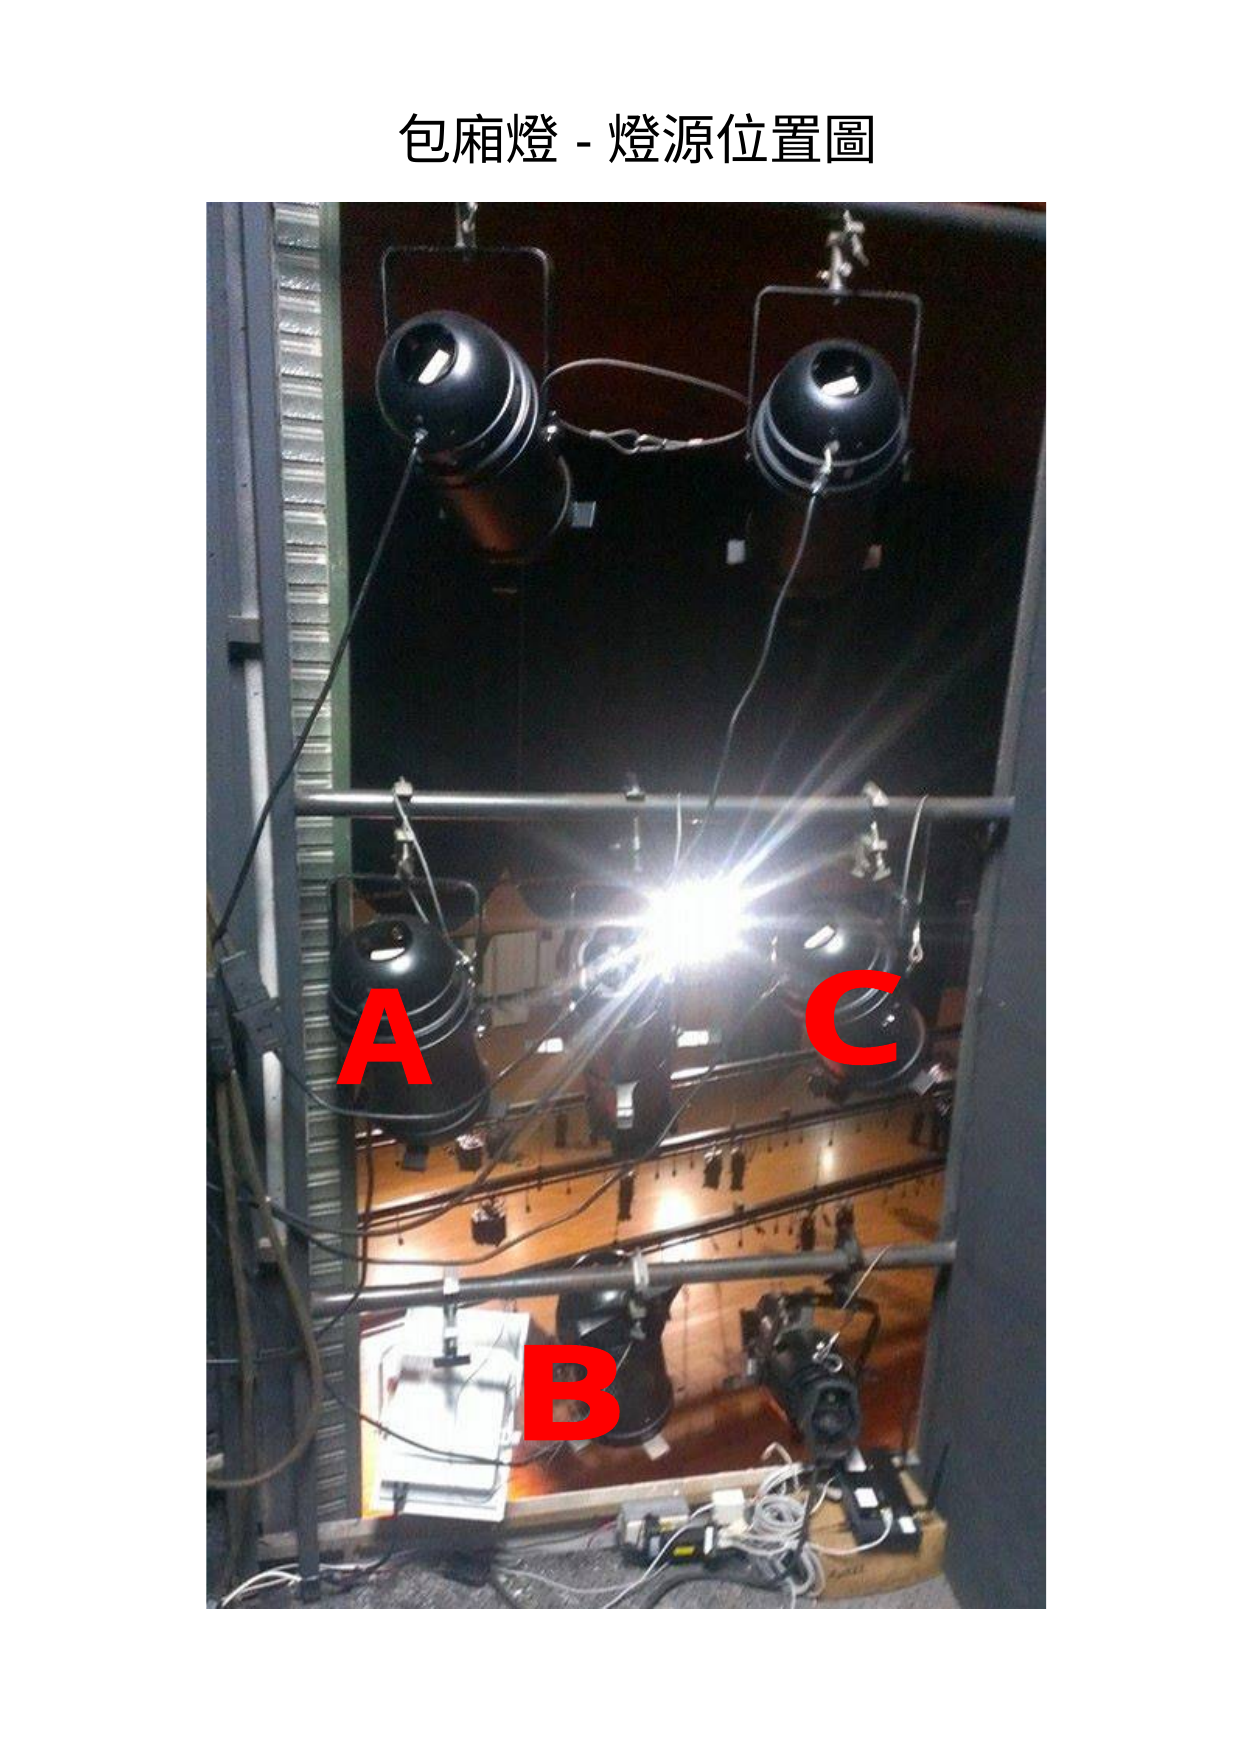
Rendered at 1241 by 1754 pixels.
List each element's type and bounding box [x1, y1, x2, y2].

picture [206, 202, 1047, 1609]
